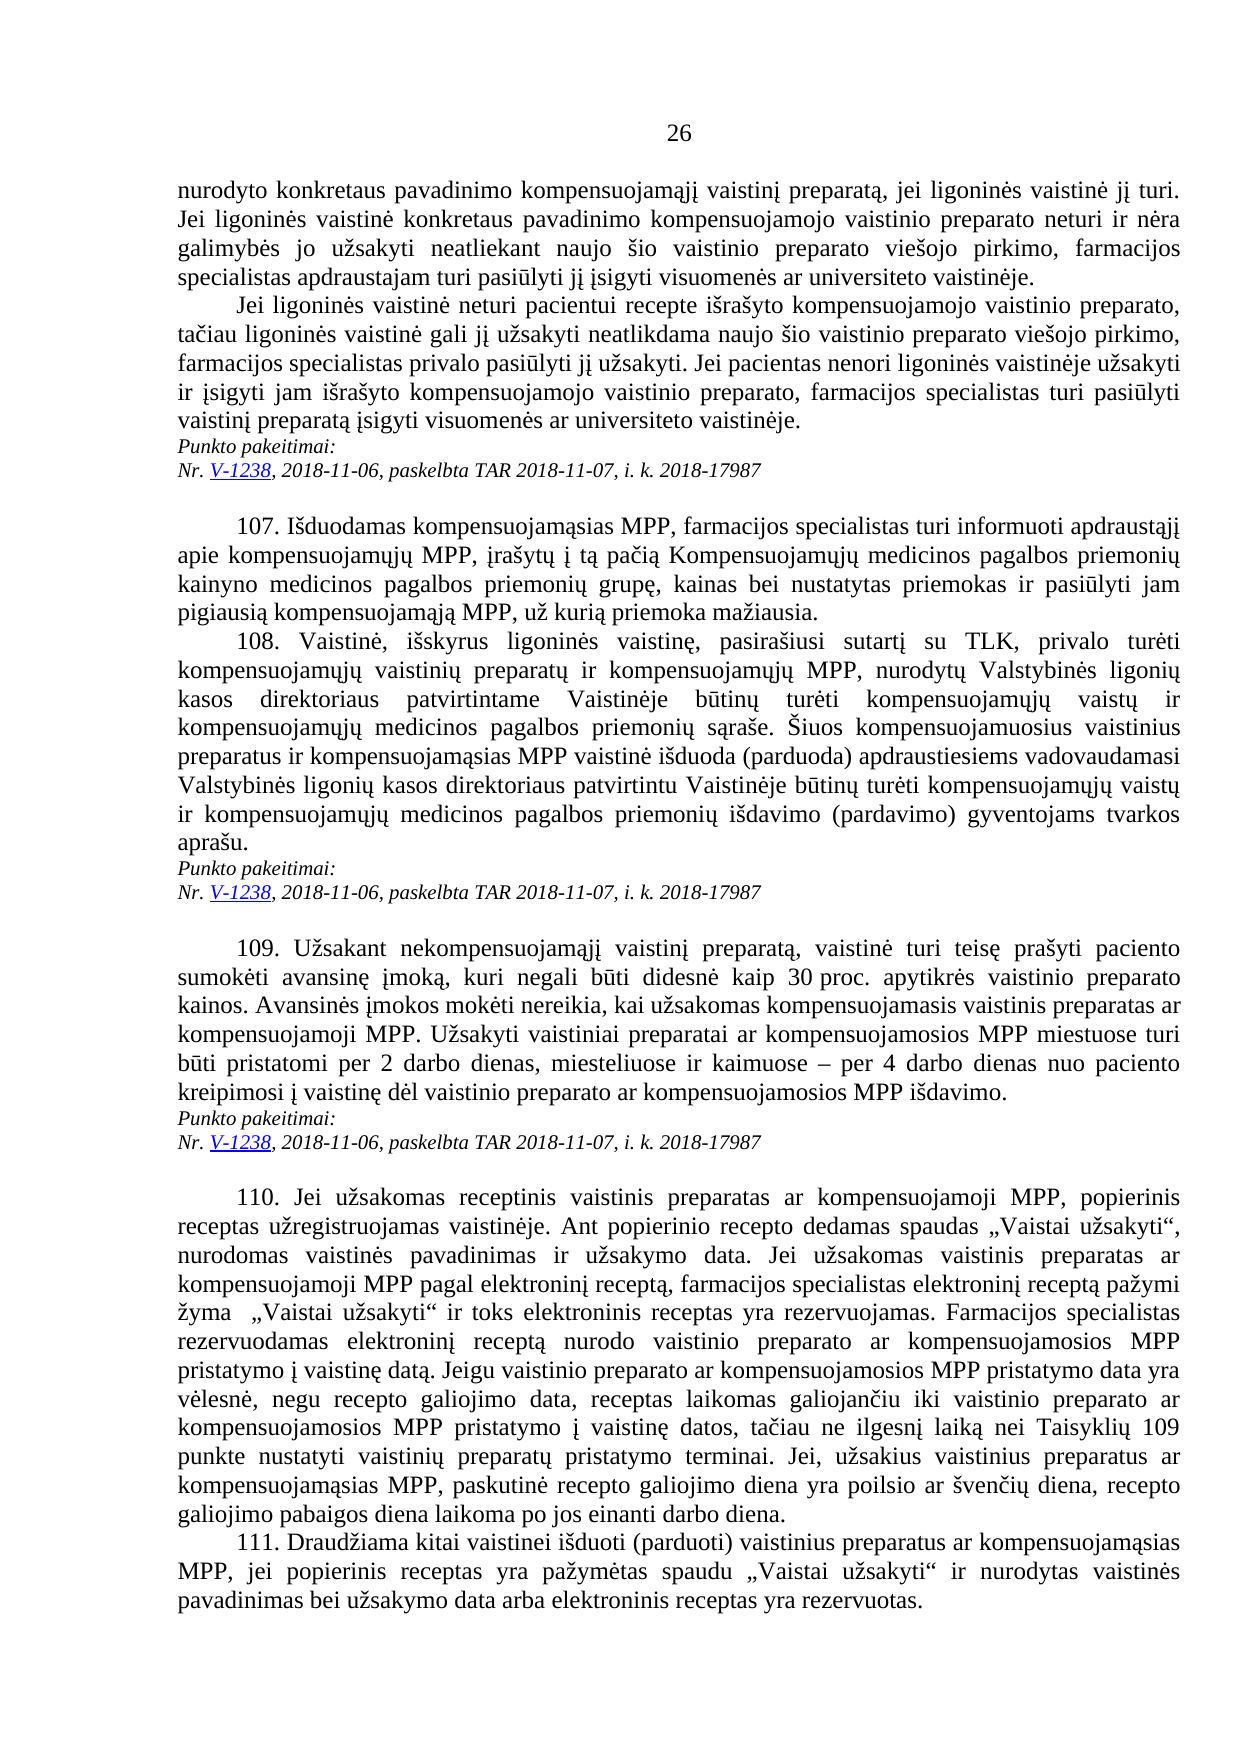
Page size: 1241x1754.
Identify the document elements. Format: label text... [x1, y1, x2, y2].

text Punkto pakeitimai: [177, 434, 1181, 458]
text 109. Užsakant nekompensuojamąjį vaistinį preparatą, vaistinė turi teisę prašyti paciento sumokėti avansinę įmoką, kuri negali būti didesnė kaip 30 proc. apytikrės vaistinio preparato kainos. Avansinės įmokos mokėti nereikia, kai užsakomas kompensuojamasis vaistinis preparatas ar kompensuojamoji MPP. Užsakyti vaistiniai preparatai ar kompensuojamosios MPP miestuose turi būti pristatomi per 2 darbo dienas, miesteliuose ir kaimuose – per 4 darbo dienas nuo paciento kreipimosi į vaistinę dėl vaistinio preparato ar kompensuojamosios MPP išdavimo. [177, 933, 1181, 1106]
text nurodyto konkretaus pavadinimo kompensuojamąjį vaistinį preparatą, jei ligoninės vaistinė jį turi. Jei ligoninės vaistinė konkretaus pavadinimo kompensuojamojo vaistinio preparato neturi ir nėra galimybės jo užsakyti neatliekant naujo šio vaistinio preparato viešojo pirkimo, farmacijos specialistas apdraustajam turi pasiūlyti jį įsigyti visuomenės ar universiteto vaistinėje. [177, 176, 1181, 291]
text 111. Draudžiama kitai vaistinei išduoti (parduoti) vaistinius preparatus ar kompensuojamąsias MPP, jei popierinis receptas yra pažymėtas spaudu „Vaistai užsakyti“ ir nurodytas vaistinės pavadinimas bei užsakymo data arba elektroninis receptas yra rezervuotas. [177, 1527, 1181, 1614]
text Punkto pakeitimai: [177, 856, 1181, 880]
text 107. Išduodamas kompensuojamąsias MPP, farmacijos specialistas turi informuoti apdraustąjį apie kompensuojamųjų MPP, įrašytų į tą pačią Kompensuojamųjų medicinos pagalbos priemonių kainyno medicinos pagalbos priemonių grupę, kainas bei nustatytas priemokas ir pasiūlyti jam pigiausią kompensuojamąją MPP, už kurią priemoka mažiausia. [177, 511, 1181, 626]
text Punkto pakeitimai: [177, 1106, 1181, 1130]
text Nr. V-1238, 2018-11-06, paskelbta TAR 2018-11-07, i. k. 2018-17987 [177, 880, 1181, 904]
text 108. Vaistinė, išskyrus ligoninės vaistinę, pasirašiusi sutartį su TLK, privalo turėti kompensuojamųjų vaistinių preparatų ir kompensuojamųjų MPP, nurodytų Valstybinės ligonių kasos direktoriaus patvirtintame Vaistinėje būtinų turėti kompensuojamųjų vaistų ir kompensuojamųjų medicinos pagalbos priemonių sąraše. Šiuos kompensuojamuosius vaistinius preparatus ir kompensuojamąsias MPP vaistinė išduoda (parduoda) apdraustiesiems vadovaudamasi Valstybinės ligonių kasos direktoriaus patvirtintu Vaistinėje būtinų turėti kompensuojamųjų vaistų ir kompensuojamųjų medicinos pagalbos priemonių išdavimo (pardavimo) gyventojams tvarkos aprašu. [177, 626, 1181, 856]
text Nr. V-1238, 2018-11-06, paskelbta TAR 2018-11-07, i. k. 2018-17987 [177, 458, 1181, 482]
text Jei ligoninės vaistinė neturi pacientui recepte išrašyto kompensuojamojo vaistinio preparato, tačiau ligoninės vaistinė gali jį užsakyti neatlikdama naujo šio vaistinio preparato viešojo pirkimo, farmacijos specialistas privalo pasiūlyti jį užsakyti. Jei pacientas nenori ligoninės vaistinėje užsakyti ir įsigyti jam išrašyto kompensuojamojo vaistinio preparato, farmacijos specialistas turi pasiūlyti vaistinį preparatą įsigyti visuomenės ar universiteto vaistinėje. [177, 291, 1181, 434]
text Nr. V-1238, 2018-11-06, paskelbta TAR 2018-11-07, i. k. 2018-17987 [177, 1130, 1181, 1154]
text 110. Jei užsakomas receptinis vaistinis preparatas ar kompensuojamoji MPP, popierinis receptas užregistruojamas vaistinėje. Ant popierinio recepto dedamas spaudas „Vaistai užsakyti“, nurodomas vaistinės pavadinimas ir užsakymo data. Jei užsakomas vaistinis preparatas ar kompensuojamoji MPP pagal elektroninį receptą, farmacijos specialistas elektroninį receptą pažymi žyma „Vaistai užsakyti“ ir toks elektroninis receptas yra rezervuojamas. Farmacijos specialistas rezervuodamas elektroninį receptą nurodo vaistinio preparato ar kompensuojamosios MPP pristatymo į vaistinę datą. Jeigu vaistinio preparato ar kompensuojamosios MPP pristatymo data yra vėlesnė, negu recepto galiojimo data, receptas laikomas galiojančiu iki vaistinio preparato ar kompensuojamosios MPP pristatymo į vaistinę datos, tačiau ne ilgesnį laiką nei Taisyklių 109 punkte nustatyti vaistinių preparatų pristatymo terminai. Jei, užsakius vaistinius preparatus ar kompensuojamąsias MPP, paskutinė recepto galiojimo diena yra poilsio ar švenčių diena, recepto galiojimo pabaigos diena laikoma po jos einanti darbo diena. [177, 1182, 1181, 1527]
